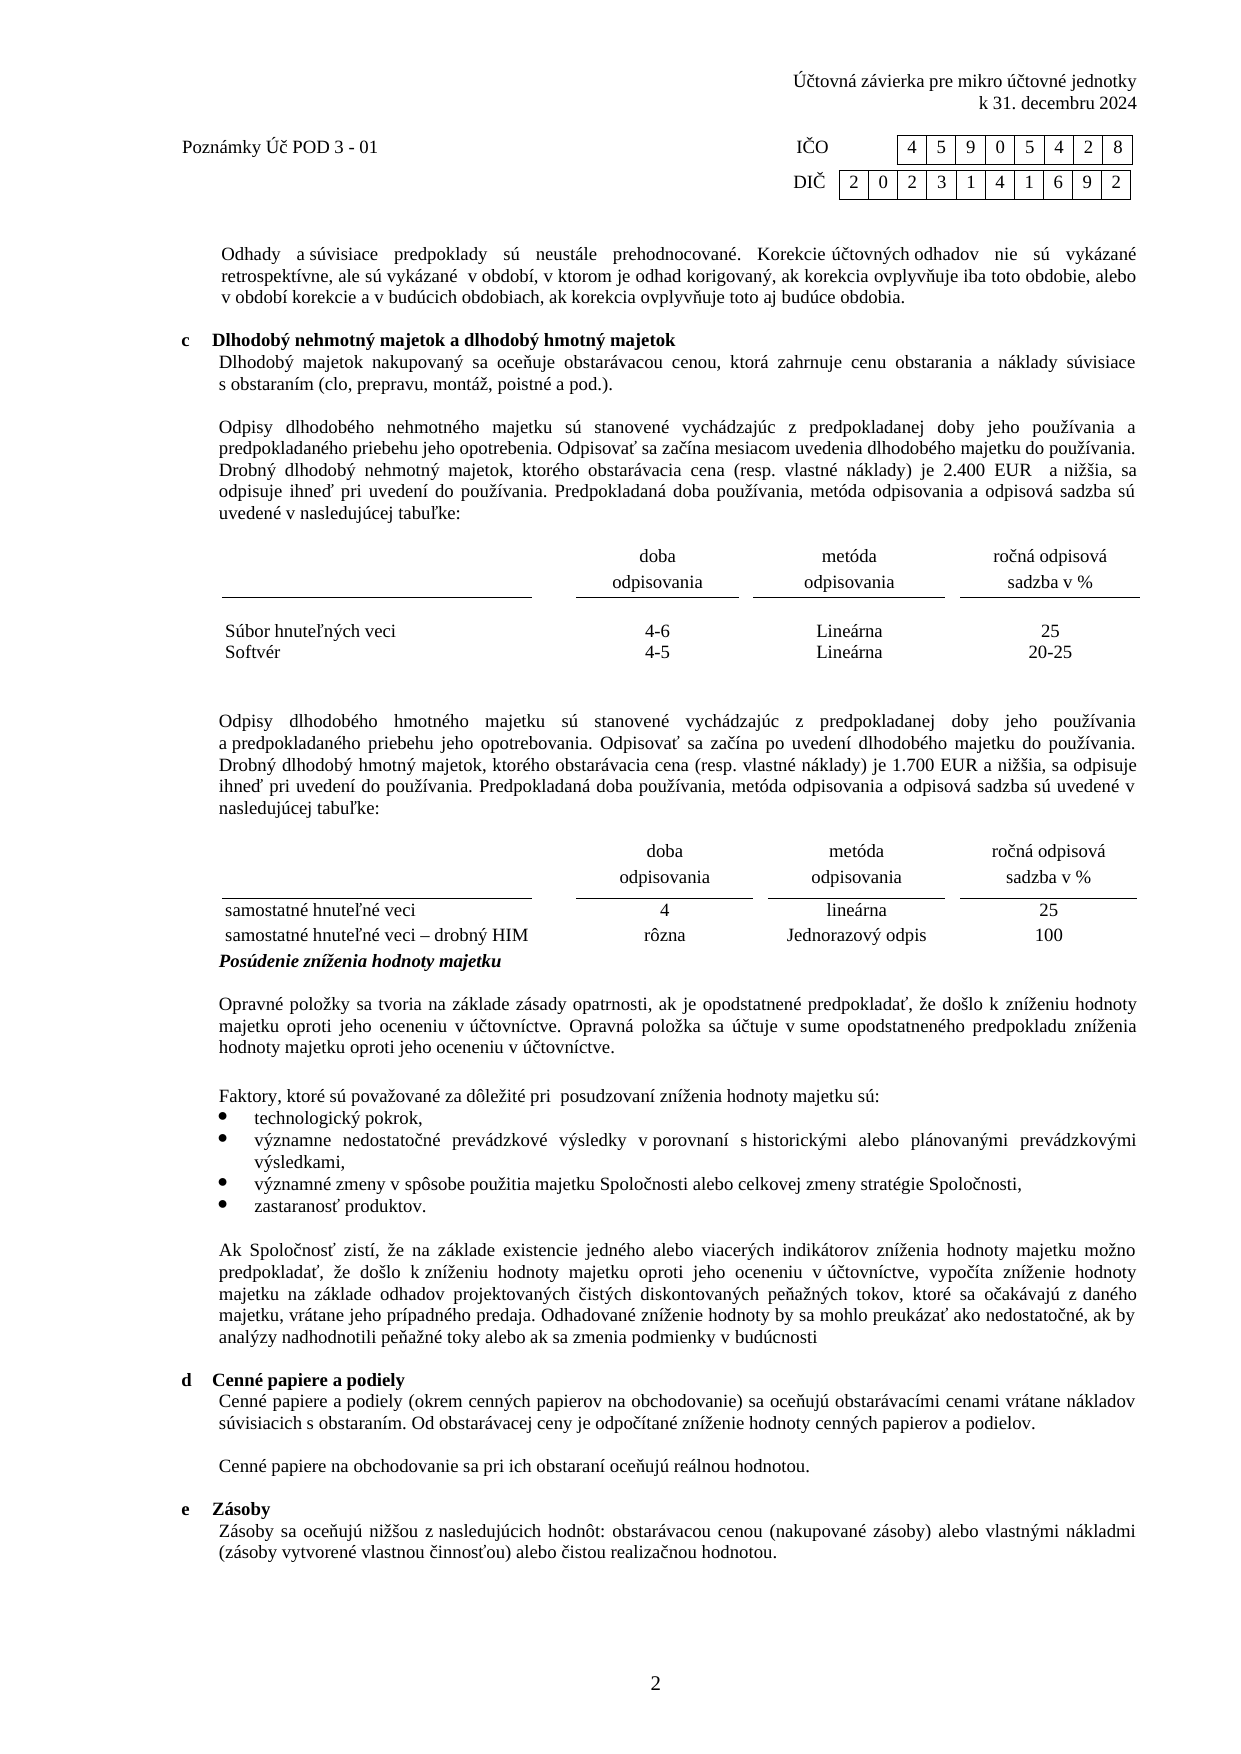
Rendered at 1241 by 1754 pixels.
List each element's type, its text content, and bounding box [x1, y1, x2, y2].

text Cenné papiere na obchodovanie sa pri ich obstaraní oceňujú reálnou hodnotou. [219, 1455, 1137, 1476]
table_header [753, 840, 768, 866]
table_cell sadzba v % [960, 866, 1137, 898]
text Opravné položky sa tvoria na základe zásady opatrnosti, ak je opodstatnené predpokladať, že došlo k zníženiu hodnoty majetku oproti jeho oceneniu v účtovníctve. Opravná položka sa účtuje v sume opodstatneného predpokladu zníženia hodnoty majetku oproti jeho oceneniu v účtovníctve. [219, 993, 1137, 1058]
table_cell [945, 620, 960, 641]
table_cell [945, 641, 960, 667]
table_cell [739, 571, 753, 597]
table_header [945, 840, 960, 866]
table_cell 4 [576, 899, 753, 924]
list Cenné papiere a podiely [181, 1369, 1137, 1390]
table_cell odpisovania [753, 571, 945, 597]
table_cell [222, 571, 532, 597]
table_cell [576, 598, 738, 619]
table_cell 25 [960, 899, 1137, 924]
table_cell [739, 597, 753, 619]
table_header metóda [768, 840, 945, 866]
table_cell rôzna [576, 924, 753, 950]
table_cell Jednorazový odpis [768, 924, 945, 950]
table_cell odpisovania [768, 866, 945, 898]
table_cell [753, 898, 768, 924]
table_cell [960, 598, 1140, 619]
table_cell odpisovania [576, 571, 738, 597]
table_cell [753, 598, 945, 619]
table_cell [753, 924, 768, 950]
text Ak Spoločnosť zistí, že na základe existencie jedného alebo viacerých indikátorov zníženia hodnoty majetku možno predpokladať, že došlo k zníženiu hodnoty majetku oproti jeho oceneniu v účtovníctve, vypočíta zníženie hodnoty majetku na základe odhadov projektovaných čistých diskontovaných peňažných tokov, ktoré sa očakávajú z daného majetku, vrátane jeho prípadného predaja. Odhadované zníženie hodnoty by sa mohlo preukázať ako nedostatočné, ak by analýzy nadhodnotili peňažné toky alebo ak sa zmenia podmienky v budúcnosti [219, 1239, 1137, 1347]
table_cell lineárna [768, 899, 945, 924]
table_header [222, 545, 576, 571]
table_cell 4-5 [576, 641, 738, 667]
table_cell [945, 597, 960, 619]
table_cell [739, 641, 753, 667]
text Cenné papiere a podiely (okrem cenných papierov na obchodovanie) sa oceňujú obstarávacími cenami vrátane nákladov súvisiacich s obstaraním. Od obstarávacej ceny je odpočítané zníženie hodnoty cenných papierov a podielov. [219, 1390, 1137, 1433]
table_header [222, 840, 576, 866]
table_header metóda [753, 545, 945, 571]
table_header ročná odpisová [960, 545, 1140, 571]
table_cell odpisovania [576, 866, 753, 898]
table_cell [945, 924, 960, 950]
text Odpisy dlhodobého hmotného majetku sú stanovené vychádzajúc z predpokladanej doby jeho používania a predpokladaného priebehu jeho opotrebovania. Odpisovať sa začína po uvedení dlhodobého majetku do používania. Drobný dlhodobý hmotný majetok, ktorého obstarávacia cena (resp. vlastné náklady) je 1.700 EUR a nižšia, sa odpisuje ihneď pri uvedení do používania. Predpokladaná doba používania, metóda odpisovania a odpisová sadzba sú uvedené v nasledujúcej tabuľke: [219, 710, 1137, 818]
table_header [739, 545, 753, 571]
table_cell [532, 571, 576, 597]
table_cell 20-25 [960, 641, 1140, 667]
table_cell samostatné hnuteľné veci [222, 898, 576, 924]
list významné zmeny v spôsobe použitia majetku Spoločnosti alebo celkovej zmeny stratégie Spoločnosti, [219, 1173, 1137, 1195]
table_cell [222, 866, 532, 898]
text Odpisy dlhodobého nehmotného majetku sú stanovené vychádzajúc z predpokladanej doby jeho používania a predpokladaného priebehu jeho opotrebenia. Odpisovať sa začína mesiacom uvedenia dlhodobého majetku do používania. Drobný dlhodobý nehmotný majetok, ktorého obstarávacia cena (resp. vlastné náklady) je 2.400 EUR a nižšia, sa odpisuje ihneď pri uvedení do používania. Predpokladaná doba používania, metóda odpisovania a odpisová sadzba sú uvedené v nasledujúcej tabuľke: [219, 416, 1137, 523]
table_header [945, 545, 960, 571]
table_header ročná odpisová [960, 840, 1137, 866]
list Dlhodobý nehmotný majetok a dlhodobý hmotný majetok [181, 329, 1137, 351]
text Posúdenie zníženia hodnoty majetku [219, 950, 1137, 972]
list významne nedostatočné prevádzkové výsledky v porovnaní s historickými alebo plánovanými prevádzkovými výsledkami, [219, 1129, 1137, 1173]
table_cell [753, 866, 768, 898]
table_cell samostatné hnuteľné veci – drobný HIM [222, 924, 576, 950]
table_cell [532, 866, 576, 898]
table_cell Súbor hnuteľných veci [222, 620, 576, 641]
table_cell sadzba v % [960, 571, 1140, 597]
text Odhady a súvisiace predpoklady sú neustále prehodnocované. Korekcie účtovných odhadov nie sú vykázané retrospektívne, ale sú vykázané v období, v ktorom je odhad korigovaný, ak korekcia ovplyvňuje iba toto obdobie, alebo v období korekcie a v budúcich obdobiach, ak korekcia ovplyvňuje toto aj budúce obdobia. [221, 243, 1137, 308]
list zastaranosť produktov. [219, 1195, 1137, 1218]
text Zásoby sa oceňujú nižšou z nasledujúcich hodnôt: obstarávacou cenou (nakupované zásoby) alebo vlastnými nákladmi (zásoby vytvorené vlastnou činnosťou) alebo čistou realizačnou hodnotou. [219, 1519, 1137, 1563]
text Dlhodobý majetok nakupovaný sa oceňuje obstarávacou cenou, ktorá zahrnuje cenu obstarania a náklady súvisiace s obstaraním (clo, prepravu, montáž, poistné a pod.). [219, 351, 1137, 394]
table_cell [945, 866, 960, 898]
table_cell Lineárna [753, 620, 945, 641]
table_cell 25 [960, 620, 1140, 641]
table_cell Lineárna [753, 641, 945, 667]
table_cell [945, 898, 960, 924]
list technologický pokrok, [219, 1107, 1137, 1129]
text Faktory, ktoré sú považované za dôležité pri posudzovaní zníženia hodnoty majetku sú: [219, 1085, 1137, 1107]
table_header doba [576, 545, 738, 571]
table_cell [222, 597, 576, 619]
table_header doba [576, 840, 753, 866]
table_cell Softvér [222, 641, 576, 667]
table_cell [739, 620, 753, 641]
table_cell 4-6 [576, 620, 738, 641]
list Zásoby [181, 1498, 1137, 1519]
table_cell [945, 571, 960, 597]
table_cell 100 [960, 924, 1137, 950]
